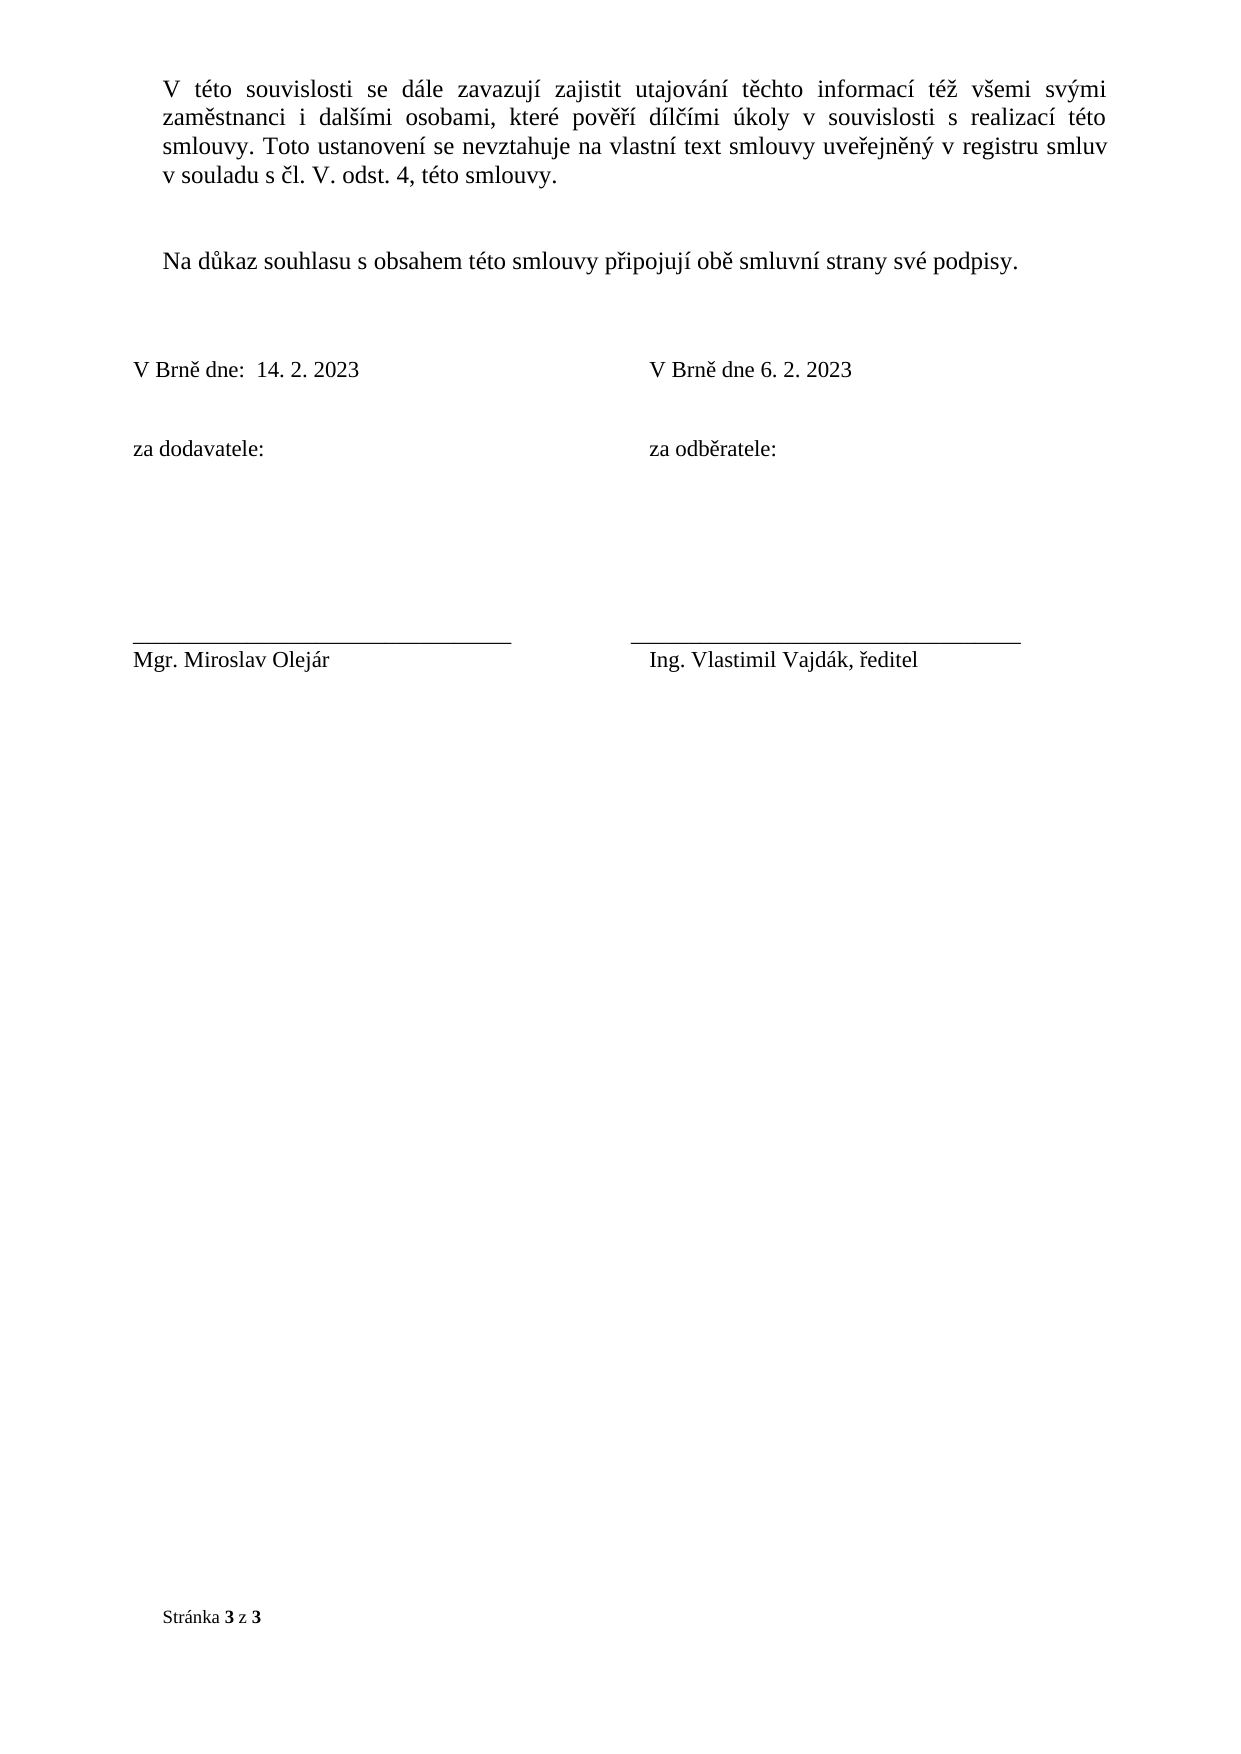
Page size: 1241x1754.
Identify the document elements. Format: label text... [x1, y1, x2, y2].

text Na důkaz souhlasu s obsahem této smlouvy připojují obě smluvní strany své podpisy. [162, 246, 1107, 275]
text za dodavatele: za odběratele: [133, 436, 1107, 462]
text ­­_________________________________ __________________________________ [133, 620, 1107, 646]
text Mgr. Miroslav Olejár Ing. Vlastimil Vajdák, ředitel [133, 646, 1107, 673]
list V této souvislosti se dále zavazují zajistit utajování těchto informací též všemi svými zaměstnanci i dalšími osobami, které pověří dílčími úkoly v souvislosti s realizací této smlouvy. Toto ustanovení se nevztahuje na vlastní text smlouvy uveřejněný v registru smluv v souladu s čl. V. odst. 4, této smlouvy. [133, 74, 1107, 189]
text V Brně dne: 14. 2. 2023 V Brně dne 6. 2. 2023 [133, 356, 1107, 383]
